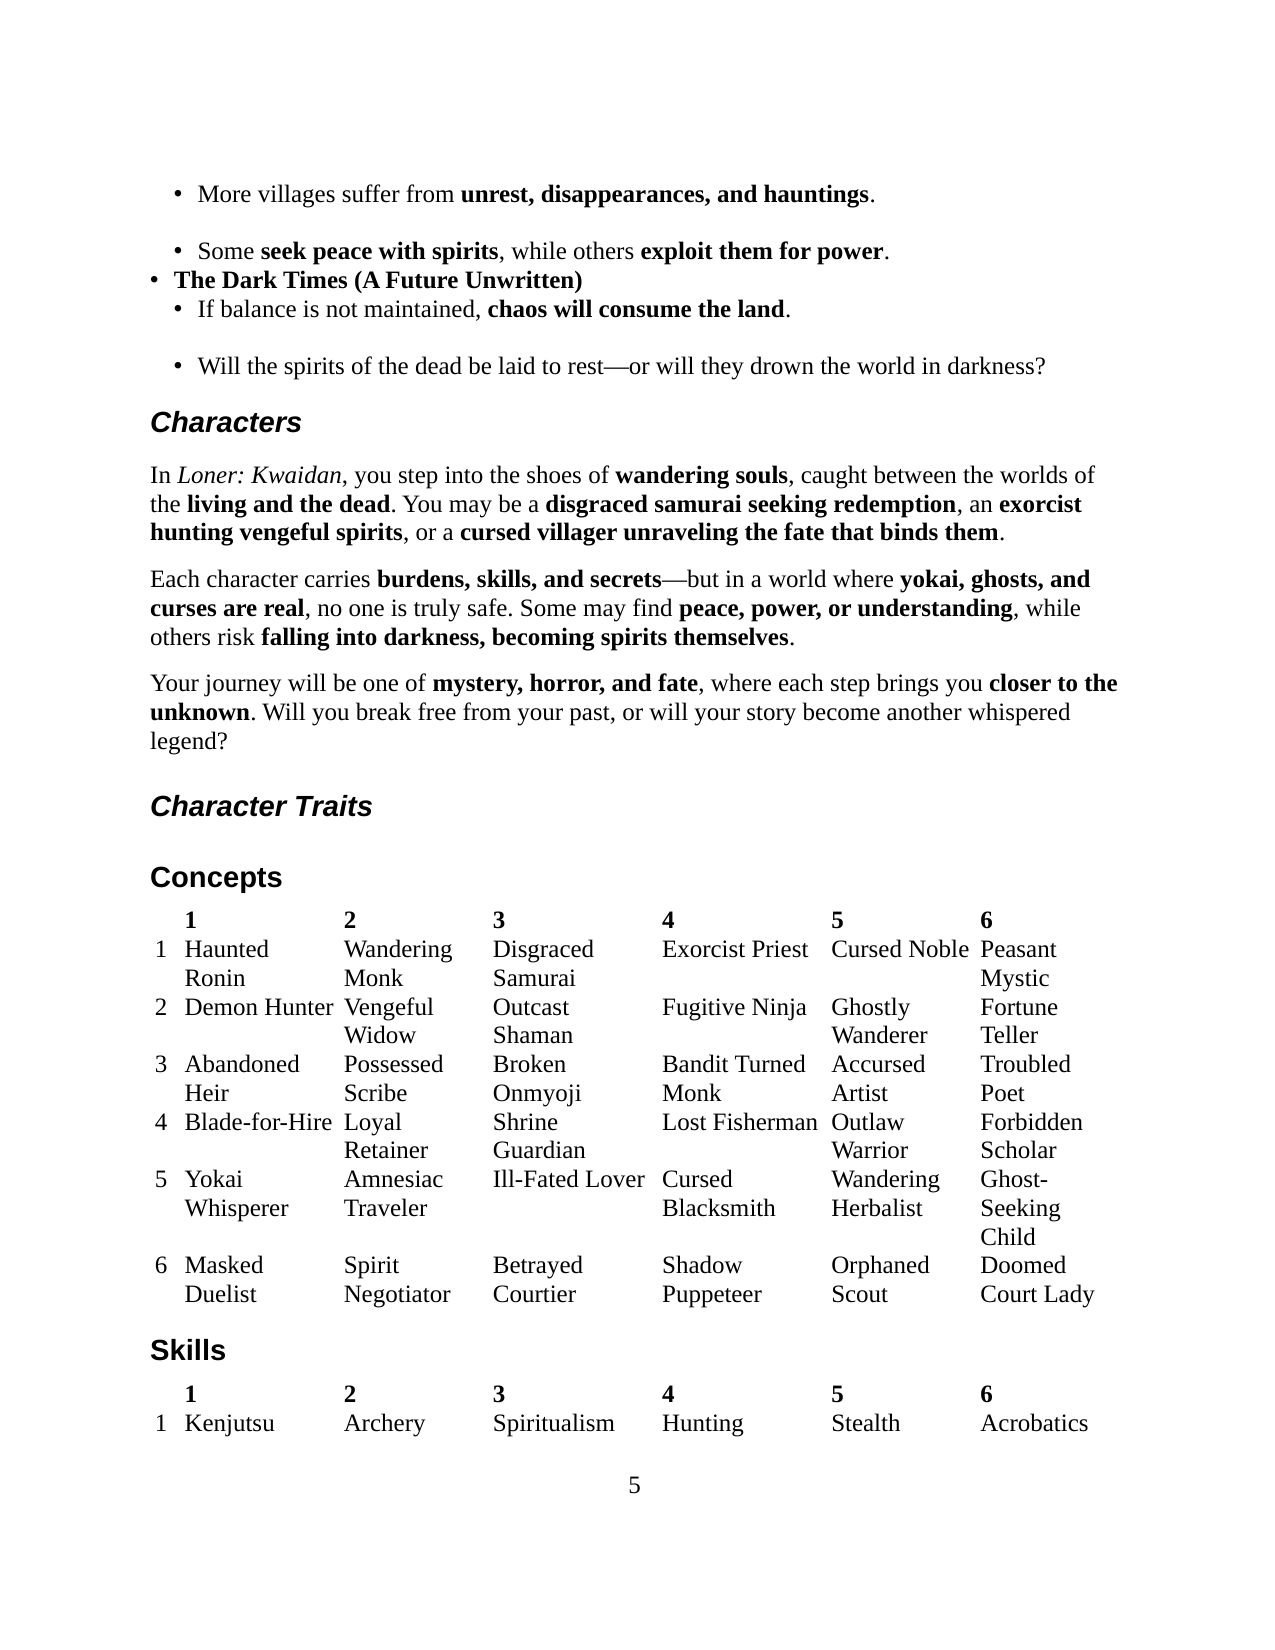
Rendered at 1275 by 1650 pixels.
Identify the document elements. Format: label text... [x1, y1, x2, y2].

table_header 3 [488, 1379, 657, 1408]
table_header 2 [339, 1379, 488, 1408]
table_header [150, 1379, 180, 1408]
table_header [150, 906, 180, 934]
table_header 4 [658, 906, 826, 934]
table_cell 4 [150, 1107, 180, 1164]
text Your journey will be one of mystery, horror, and fate, where each step brings you closer to the unknown. Will you break free from your past, or will your story become another whispered legend? [150, 668, 1125, 754]
table_cell Acrobatics [976, 1408, 1125, 1437]
table_cell Cursed Blacksmith [658, 1164, 826, 1251]
table_cell Loyal Retainer [339, 1107, 488, 1164]
table_cell 1 [150, 1408, 180, 1437]
table_header 5 [826, 1379, 976, 1408]
table_cell Kenjutsu [180, 1408, 339, 1437]
table_cell Bandit Turned Monk [658, 1049, 826, 1107]
table_cell Haunted Ronin [180, 934, 339, 992]
table_cell Ill-Fated Lover [488, 1164, 657, 1251]
list [174, 150, 1125, 179]
text Each character carries burdens, skills, and secrets—but in a world where yokai, ghosts, and curses are real, no one is truly safe. Some may find peace, power, or understanding, while others risk falling into darkness, becoming spirits themselves. [150, 564, 1125, 650]
table_cell Forbidden Scholar [976, 1107, 1125, 1164]
table_cell Spirit Negotiator [339, 1251, 488, 1308]
subtitle Character Traits [150, 788, 1125, 822]
table_cell 5 [150, 1164, 180, 1251]
subtitle Concepts [150, 859, 1125, 893]
table_cell Doomed Court Lady [976, 1251, 1125, 1308]
table_cell Orphaned Scout [826, 1251, 976, 1308]
table_cell Shrine Guardian [488, 1107, 657, 1164]
table_cell Stealth [826, 1408, 976, 1437]
table_cell Fugitive Ninja [658, 992, 826, 1049]
table_cell Disgraced Samurai [488, 934, 657, 992]
table_cell Ghost-Seeking Child [976, 1164, 1125, 1251]
table_header 4 [658, 1379, 826, 1408]
table_cell Abandoned Heir [180, 1049, 339, 1107]
table_cell Demon Hunter [180, 992, 339, 1049]
table_cell 6 [150, 1251, 180, 1308]
table_cell Possessed Scribe [339, 1049, 488, 1107]
table_cell Hunting [658, 1408, 826, 1437]
table_header 6 [976, 1379, 1125, 1408]
table_cell Blade-for-Hire [180, 1107, 339, 1164]
table_cell Fortune Teller [976, 992, 1125, 1049]
table_header 6 [976, 906, 1125, 934]
table_cell Yokai Whisperer [180, 1164, 339, 1251]
table_cell Archery [339, 1408, 488, 1437]
table_cell Broken Onmyoji [488, 1049, 657, 1107]
list The Dark Times (A Future Unwritten) [150, 265, 1125, 294]
list If balance is not maintained, chaos will consume the land. [174, 294, 1125, 351]
table_cell Amnesiac Traveler [339, 1164, 488, 1251]
list Will the spirits of the dead be laid to rest—or will they drown the world in darkness? [174, 351, 1125, 380]
subtitle Skills [150, 1333, 1125, 1367]
table_cell Ghostly Wanderer [826, 992, 976, 1049]
list More villages suffer from unrest, disappearances, and hauntings. [174, 179, 1125, 236]
table_cell Accursed Artist [826, 1049, 976, 1107]
table_cell Exorcist Priest [658, 934, 826, 992]
table_cell Vengeful Widow [339, 992, 488, 1049]
subtitle Characters [150, 405, 1125, 438]
table_header 3 [488, 906, 657, 934]
text In Loner: Kwaidan, you step into the shoes of wandering souls, caught between the worlds of the living and the dead. You may be a disgraced samurai seeking redemption, an exorcist hunting vengeful spirits, or a cursed villager unraveling the fate that binds them. [150, 460, 1125, 546]
table_cell Spiritualism [488, 1408, 657, 1437]
table_cell Shadow Puppeteer [658, 1251, 826, 1308]
table_header 2 [339, 906, 488, 934]
table_cell Masked Duelist [180, 1251, 339, 1308]
table_cell Peasant Mystic [976, 934, 1125, 992]
table_cell 3 [150, 1049, 180, 1107]
table_cell Troubled Poet [976, 1049, 1125, 1107]
table_cell 2 [150, 992, 180, 1049]
table_cell 1 [150, 934, 180, 992]
table_cell Wandering Monk [339, 934, 488, 992]
table_cell Outlaw Warrior [826, 1107, 976, 1164]
table_header 5 [826, 906, 976, 934]
list Some seek peace with spirits, while others exploit them for power. [174, 236, 1125, 265]
table_cell Betrayed Courtier [488, 1251, 657, 1308]
table_header 1 [180, 1379, 339, 1408]
table_cell Outcast Shaman [488, 992, 657, 1049]
table_cell Lost Fisherman [658, 1107, 826, 1164]
table_header 1 [180, 906, 339, 934]
table_cell Cursed Noble [826, 934, 976, 992]
table_cell Wandering Herbalist [826, 1164, 976, 1251]
